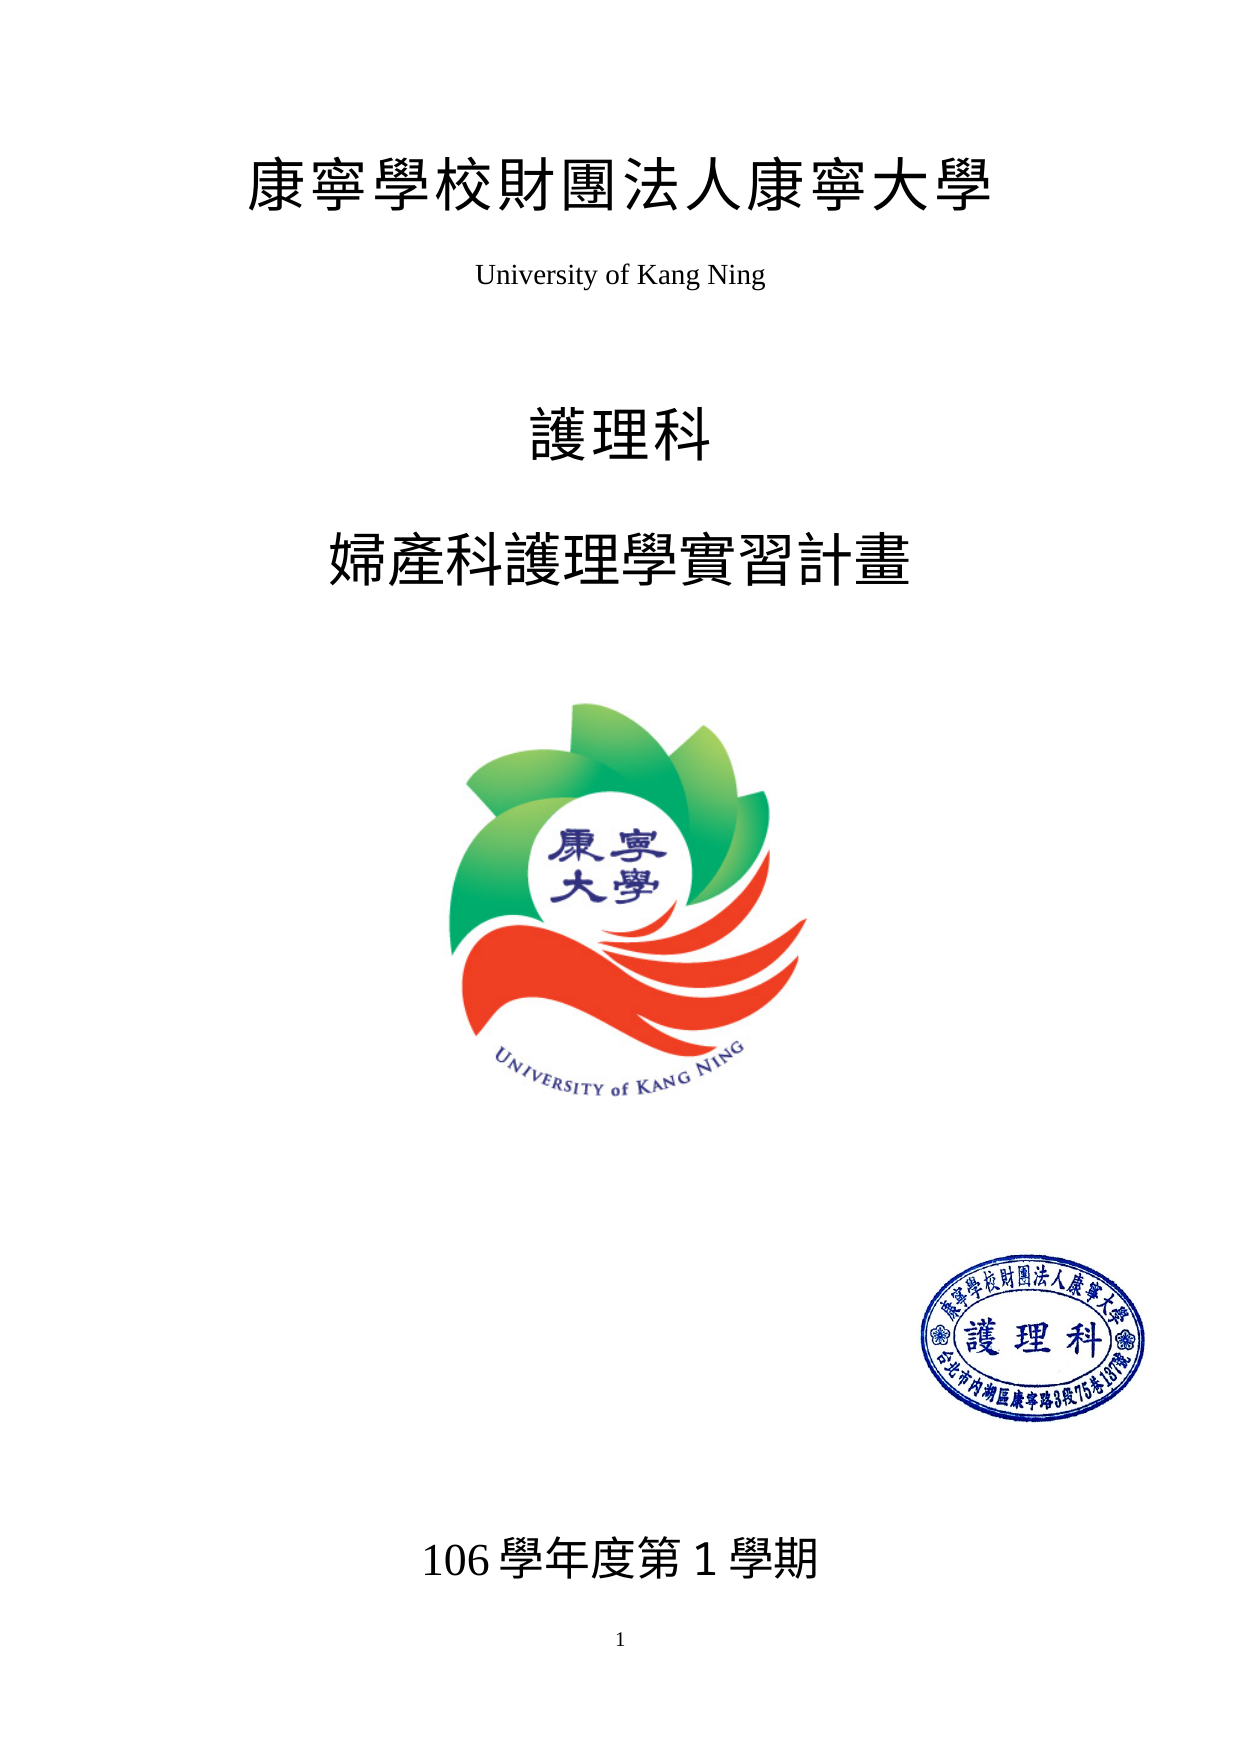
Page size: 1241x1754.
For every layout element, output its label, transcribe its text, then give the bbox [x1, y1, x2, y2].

text 護理科 [89, 358, 1152, 483]
text 106學年度第1學期 [89, 1483, 1152, 1608]
text 康寧學校財團法人康寧大學 [89, 108, 1152, 233]
text University of Kang Ning [89, 233, 1152, 295]
text 婦產科護理學實習計畫 [89, 483, 1152, 608]
